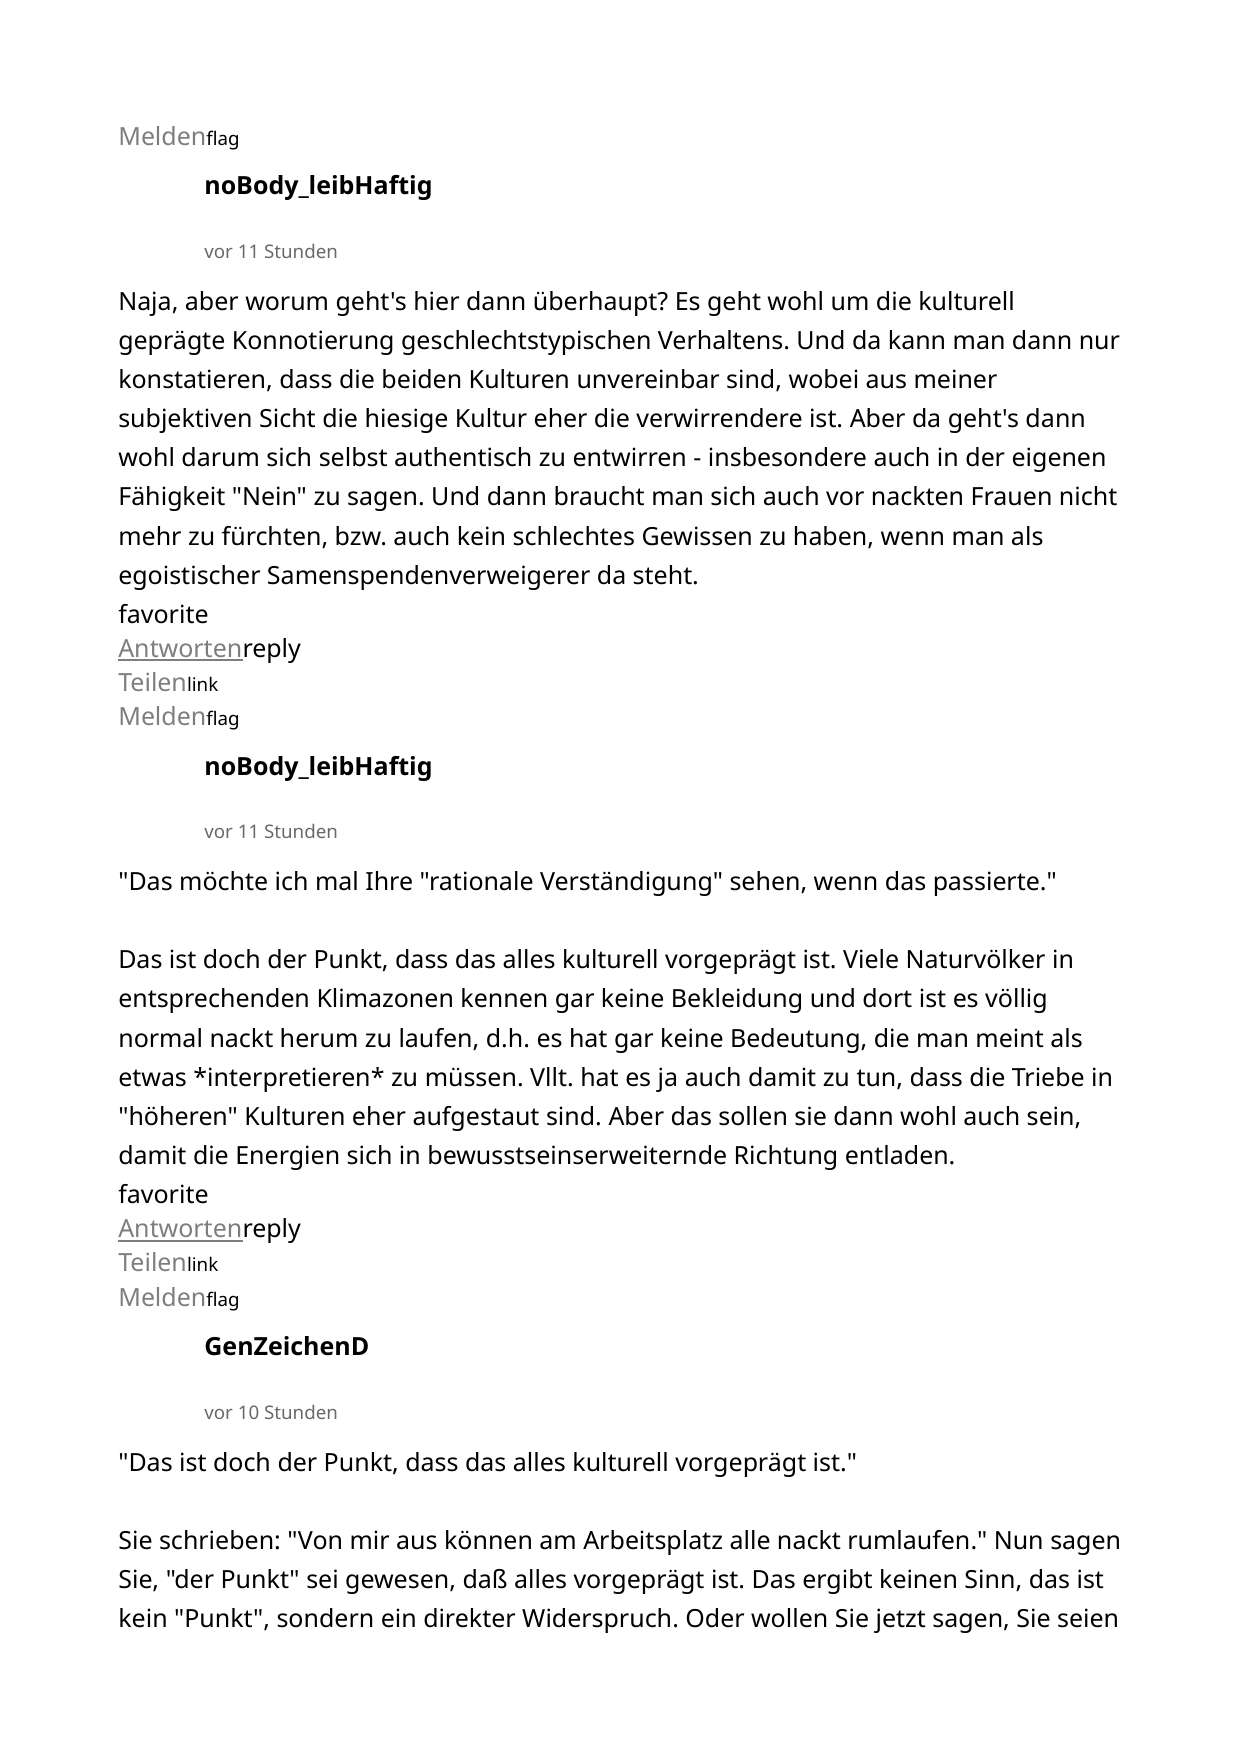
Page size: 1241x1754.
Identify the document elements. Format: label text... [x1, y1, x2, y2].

text "Das ist doch der Punkt, dass das alles kulturell vorgeprägt ist." Sie schrieben: "Von mir aus können am Arbeitsplatz alle nackt rumlaufen." Nun sagen Sie, "der Punkt" sei gewesen, daß alles vorgeprägt ist. Das ergibt keinen Sinn, das ist kein "Punkt", sondern ein direkter Widerspruch. Oder wollen Sie jetzt sagen, Sie seien [118, 1444, 1122, 1635]
text Teilenlink [118, 664, 1122, 699]
text "Das möchte ich mal Ihre "rationale Verständigung" sehen, wenn das passierte." Das ist doch der Punkt, dass das alles kulturell vorgeprägt ist. Viele Naturvölker in entsprechenden Klimazonen kennen gar keine Bekleidung und dort ist es völlig normal nackt herum zu laufen, d.h. es hat gar keine Bedeutung, die man meint als etwas *interpretieren* zu müssen. Vllt. hat es ja auch damit zu tun, dass die Triebe in "höheren" Kulturen eher aufgestaut sind. Aber das sollen sie dann wohl auch sein, damit die Energien sich in bewusstseinserweiternde Richtung entladen. [118, 864, 1122, 1172]
text Meldenflag [118, 118, 1122, 152]
text GenZeichenD [204, 1329, 1114, 1363]
text Naja, aber worum geht's hier dann überhaupt? Es geht wohl um die kulturell geprägte Konnotierung geschlechtstypischen Verhaltens. Und da kann man dann nur konstatieren, dass die beiden Kulturen unvereinbar sind, wobei aus meiner subjektiven Sicht die hiesige Kultur eher die verwirrendere ist. Aber da geht's dann wohl darum sich selbst authentisch zu entwirren - insbesondere auch in der eigenen Fähigkeit "Nein" zu sagen. Und dann braucht man sich auch vor nackten Frauen nicht mehr zu fürchten, bzw. auch kein schlechtes Gewissen zu haben, wenn man als egoistischer Samenspendenverweigerer da steht. [118, 283, 1122, 591]
text vor 11 Stunden [204, 238, 1117, 264]
text favorite [118, 1177, 1122, 1211]
text noBody_leibHaftig [204, 748, 1114, 782]
text vor 11 Stunden [204, 819, 1117, 844]
text noBody_leibHaftig [204, 168, 1114, 202]
text Antwortenreply [118, 631, 1122, 664]
text Teilenlink [118, 1245, 1122, 1279]
text Meldenflag [118, 699, 1122, 733]
text vor 10 Stunden [204, 1399, 1117, 1425]
text favorite [118, 596, 1122, 631]
text Meldenflag [118, 1279, 1122, 1313]
text Antwortenreply [118, 1211, 1122, 1245]
